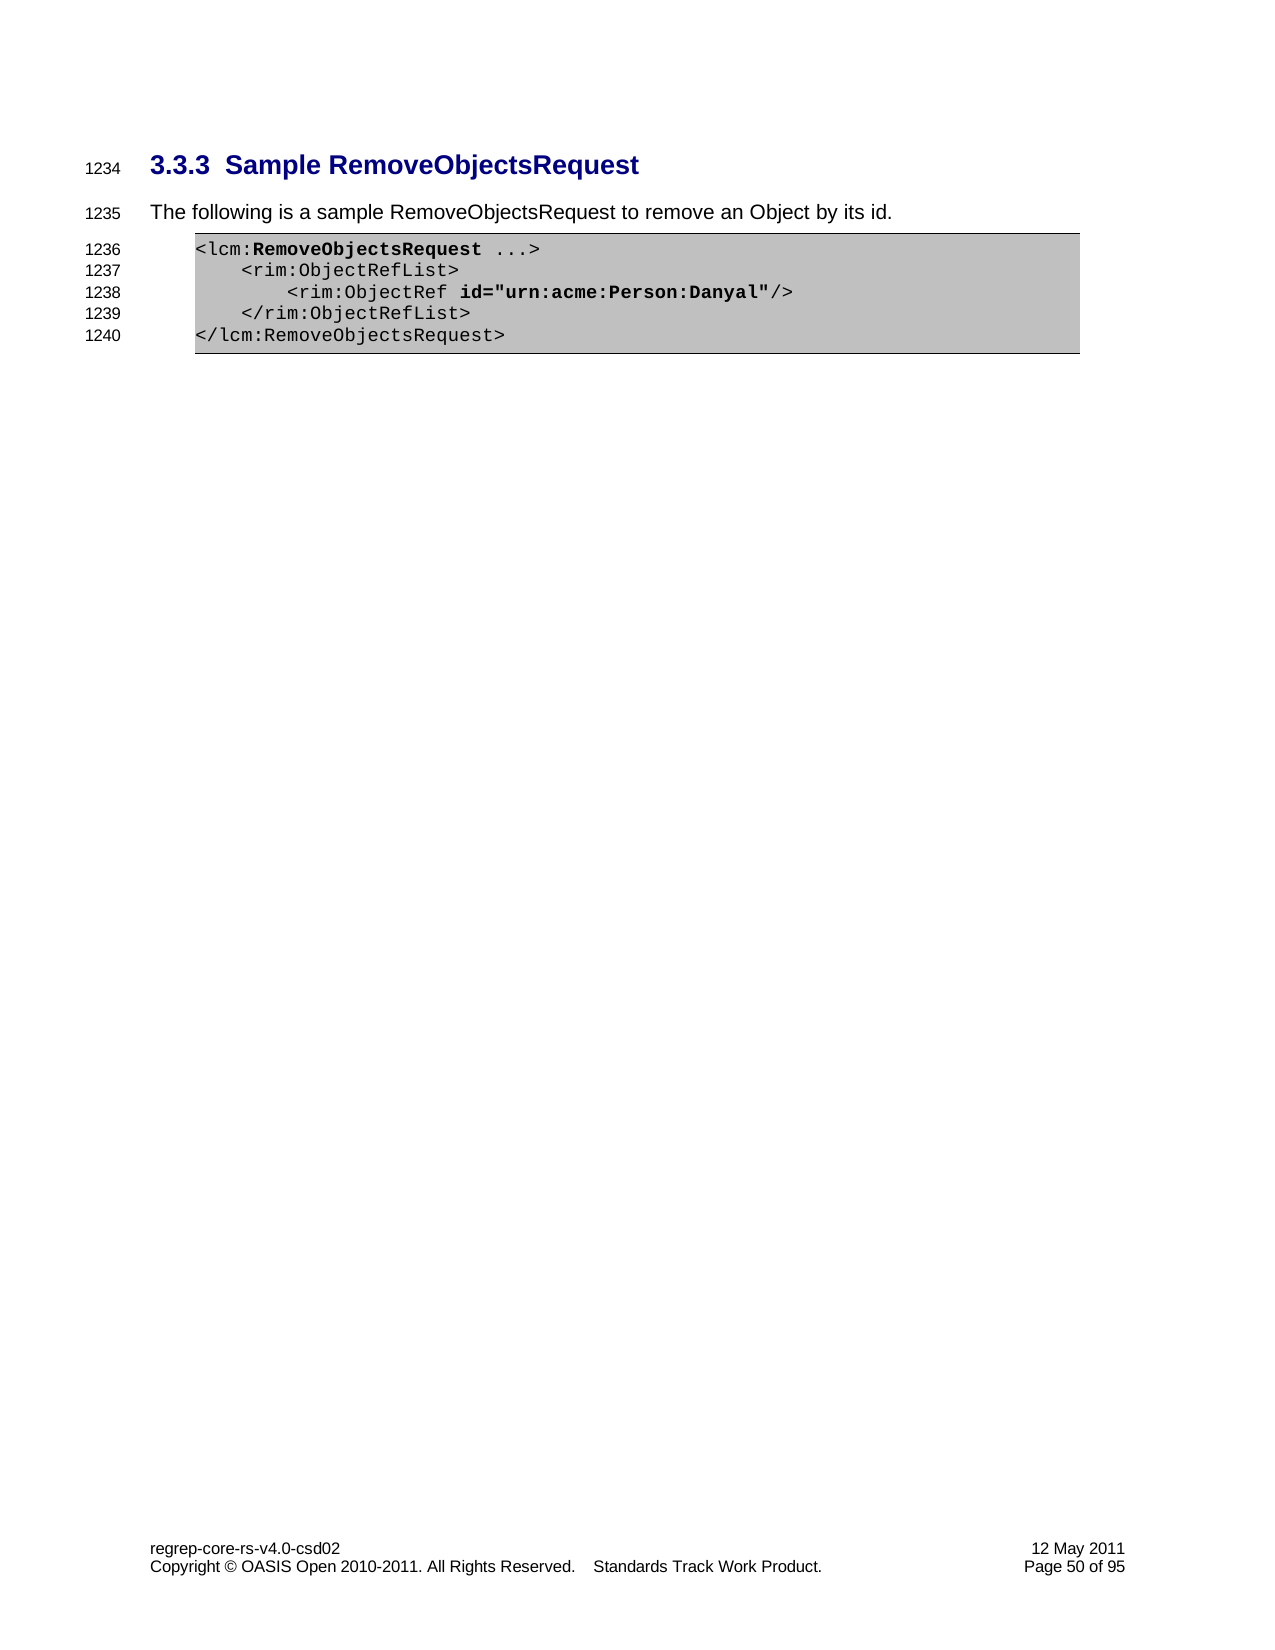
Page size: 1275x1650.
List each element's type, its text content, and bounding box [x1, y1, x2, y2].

text </lcm:RemoveObjectsRequest> [195, 318, 1080, 353]
subtitle Sample RemoveObjectsRequest [150, 150, 1125, 180]
text <rim:ObjectRefList> [195, 254, 1080, 276]
text </rim:ObjectRefList> [195, 297, 1080, 318]
text <rim:ObjectRef id="urn:acme:Person:Danyal"/> [195, 276, 1080, 297]
text The following is a sample RemoveObjectsRequest to remove an Object by its id. [150, 201, 1125, 224]
text <lcm:RemoveObjectsRequest ...> [195, 234, 1080, 254]
